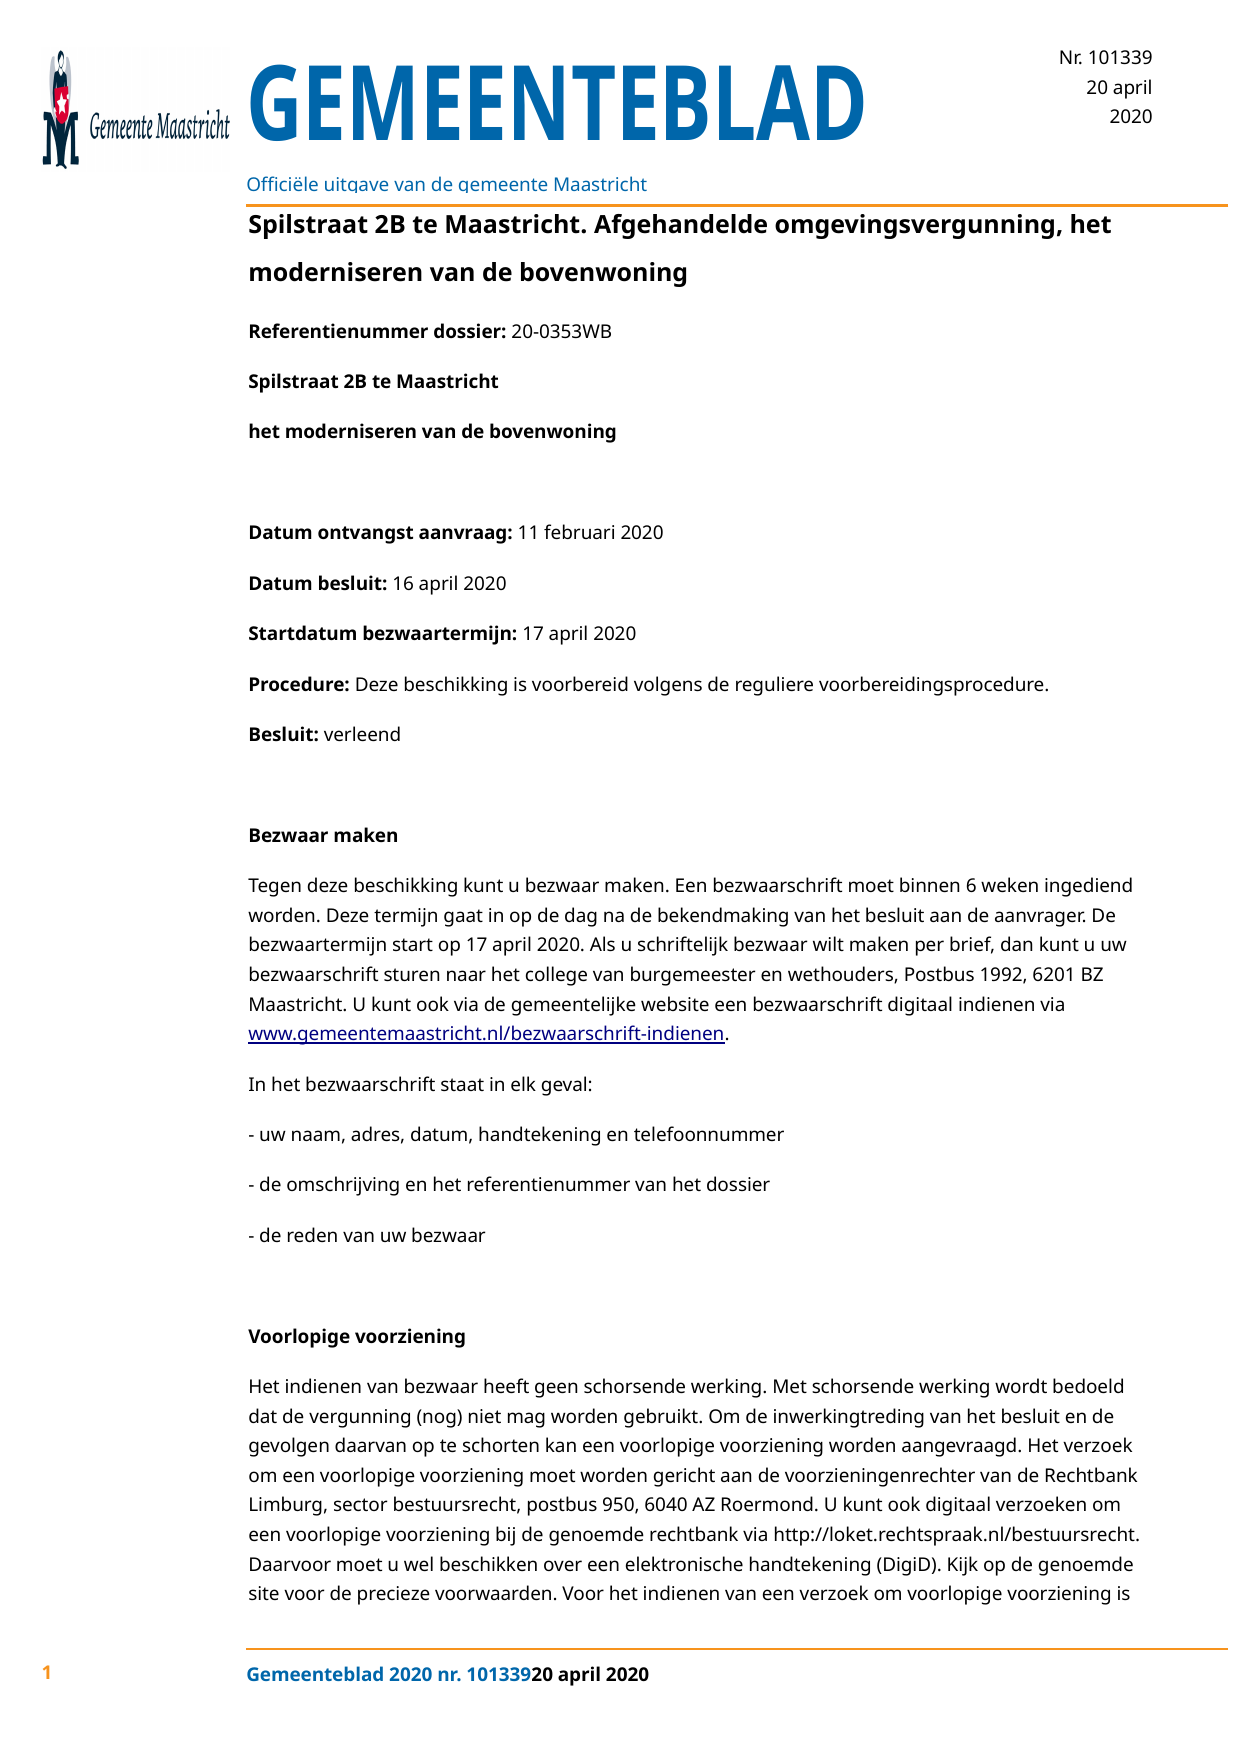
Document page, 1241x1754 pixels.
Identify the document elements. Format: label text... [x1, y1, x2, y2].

text het moderniseren van de bovenwoning [248, 419, 1152, 444]
text - uw naam, adres, datum, handtekening en telefoonnummer [248, 1121, 1152, 1147]
text Referentienummer dossier: 20-0353WB [248, 318, 1152, 344]
text - de omschrijving en het referentienummer van het dossier [248, 1172, 1152, 1197]
text Spilstraat 2B te Maastricht. Afgehandelde omgevingsvergunning, het moderniseren van de bovenwoning [248, 207, 1152, 288]
text Bezwaar maken [248, 822, 1152, 848]
text Datum besluit: 16 april 2020 [248, 570, 1152, 596]
text Procedure: Deze beschikking is voorbereid volgens de reguliere voorbereidingsprocedure. [248, 671, 1152, 697]
text Besluit: verleend [248, 721, 1152, 747]
picture [41, 47, 231, 172]
text Startdatum bezwaartermijn: 17 april 2020 [248, 620, 1152, 646]
text Tegen deze beschikking kunt u bezwaar maken. Een bezwaarschrift moet binnen 6 weken ingediend worden. Deze termijn gaat in op de dag na de bekendmaking van het besluit aan de aanvrager. De bezwaartermijn start op 17 april 2020. Als u schriftelijk bezwaar wilt maken per brief, dan kunt u uw bezwaarschrift sturen naar het college van burgemeester en wethouders, Postbus 1992, 6201 BZ Maastricht. U kunt ook via de gemeentelijke website een bezwaarschrift digitaal indienen via www.gemeentemaastricht.nl/bezwaarschrift-indienen. [248, 872, 1152, 1046]
text Voorlopige voorziening [248, 1323, 1152, 1349]
text Het indienen van bezwaar heeft geen schorsende werking. Met schorsende werking wordt bedoeld dat de vergunning (nog) niet mag worden gebruikt. Om de inwerkingtreding van het besluit en de gevolgen daarvan op te schorten kan een voorlopige voorziening worden aangevraagd. Het verzoek om een voorlopige voorziening moet worden gericht aan de voorzieningenrechter van de Rechtbank Limburg, sector bestuursrecht, postbus 950, 6040 AZ Roermond. U kunt ook digitaal verzoeken om een voorlopige voorziening bij de genoemde rechtbank via http://loket.rechtspraak.nl/bestuursrecht. Daarvoor moet u wel beschikken over een elektronische handtekening (DigiD). Kijk op de genoemde site voor de precieze voorwaarden. Voor het indienen van een verzoek om voorlopige voorziening is [248, 1373, 1152, 1606]
text In het bezwaarschrift staat in elk geval: [248, 1071, 1152, 1097]
text Datum ontvangst aanvraag: 11 februari 2020 [248, 519, 1152, 545]
text - de reden van uw bezwaar [248, 1222, 1152, 1248]
text Spilstraat 2B te Maastricht [248, 368, 1152, 394]
